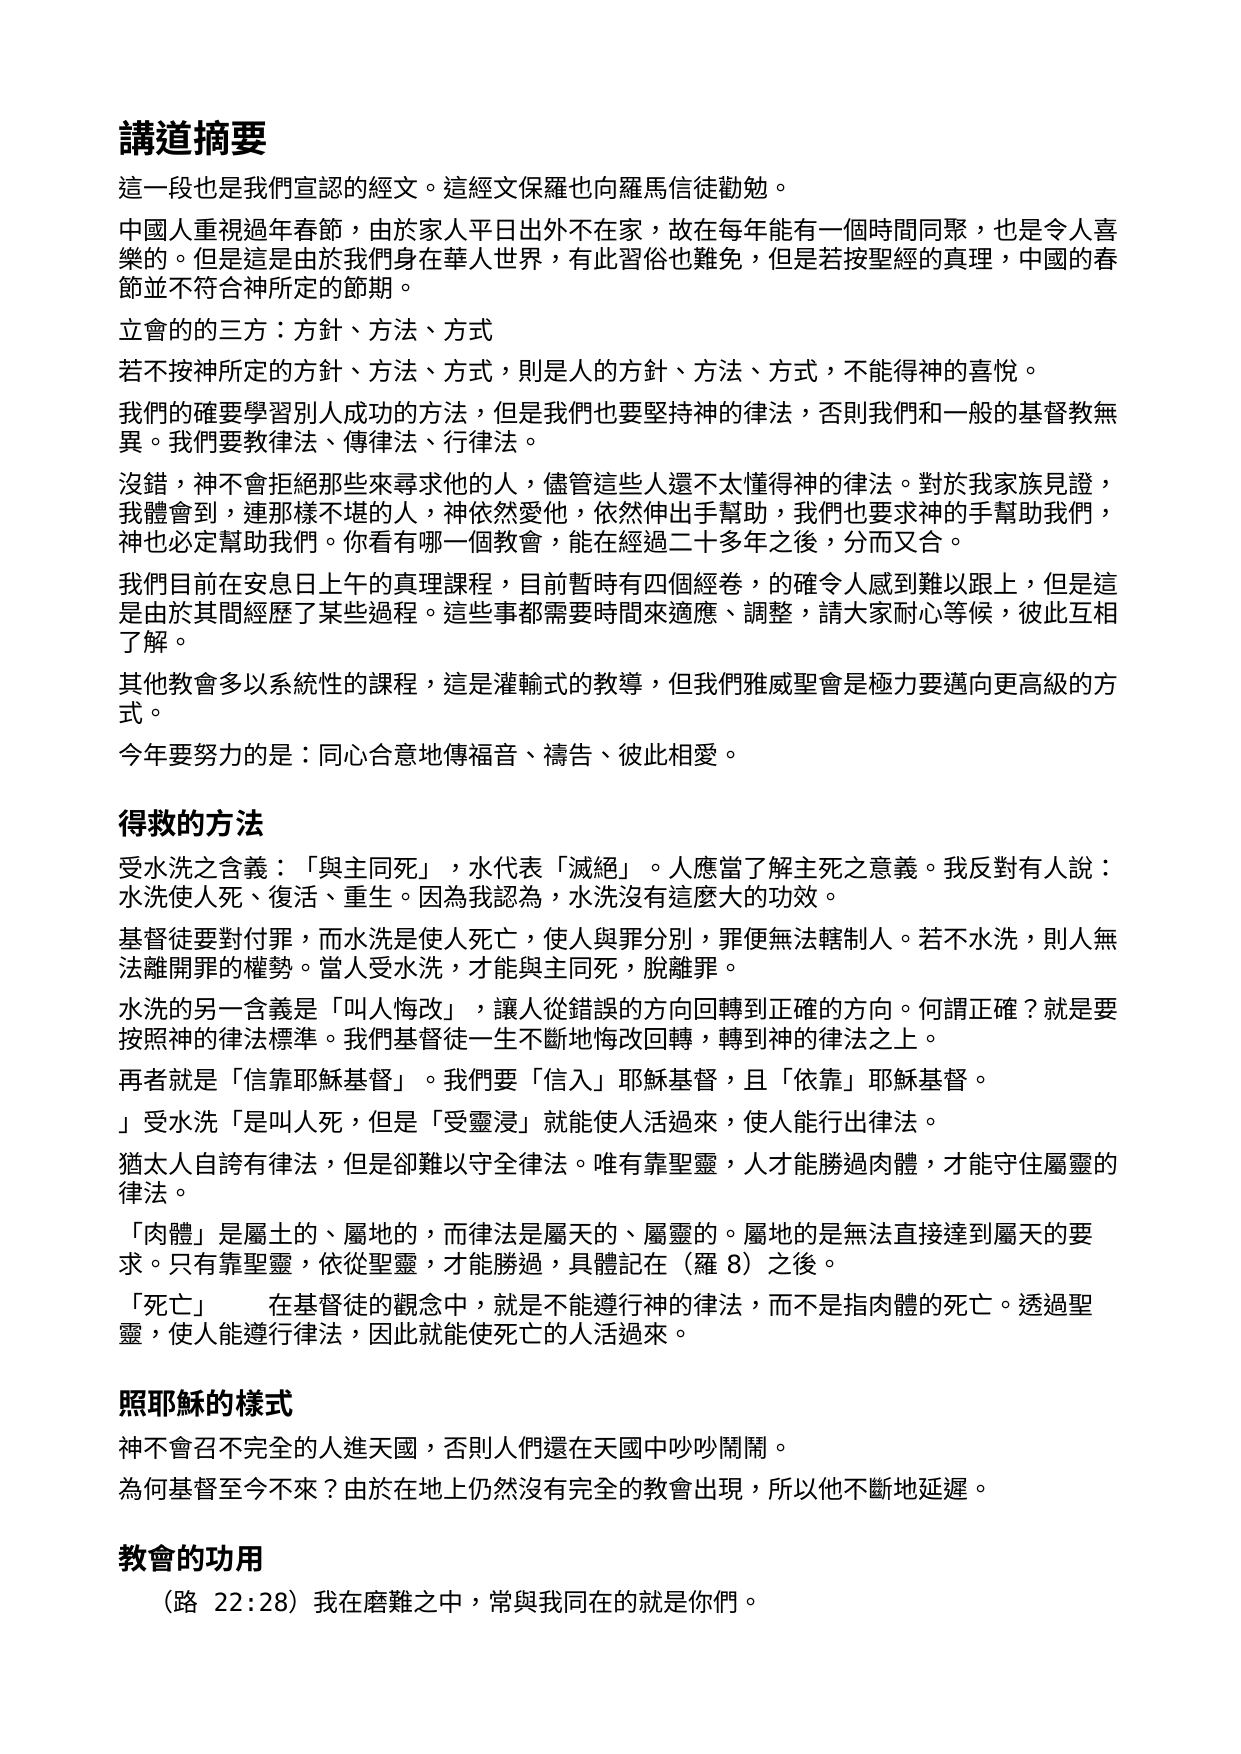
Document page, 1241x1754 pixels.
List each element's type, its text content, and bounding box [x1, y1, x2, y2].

text 為何基督至今不來？由於在地上仍然沒有完全的教會出現，所以他不斷地延遲。 [118, 1476, 1122, 1505]
text 我們目前在安息日上午的真理課程，目前暫時有四個經卷，的確令人感到難以跟上，但是這是由於其間經歷了某些過程。這些事都需要時間來適應、調整，請大家耐心等候，彼此互相了解。 [118, 570, 1122, 658]
text 中國人重視過年春節，由於家人平日出外不在家，故在每年能有一個時間同聚，也是令人喜樂的。但是這是由於我們身在華人世界，有此習俗也難免，但是若按聖經的真理，中國的春節並不符合神所定的節期。 [118, 216, 1122, 303]
text 立會的的三方：方針、方法、方式 [118, 316, 1122, 345]
text 水洗的另一含義是「叫人悔改」，讓人從錯誤的方向回轉到正確的方向。何謂正確？就是要按照神的律法標準。我們基督徒一生不斷地悔改回轉，轉到神的律法之上。 [118, 996, 1122, 1054]
text 猶太人自誇有律法，但是卻難以守全律法。唯有靠聖靈，人才能勝過肉體，才能守住屬靈的律法。 [118, 1150, 1122, 1208]
text 「肉體」是屬土的、屬地的，而律法是屬天的、屬靈的。屬地的是無法直接達到屬天的要求。只有靠聖靈，依從聖靈，才能勝過，具體記在（羅 8）之後。 [118, 1221, 1122, 1279]
subtitle 照耶穌的樣式 [118, 1387, 1122, 1421]
text 這一段也是我們宣認的經文。這經文保羅也向羅馬信徒勸勉。 [118, 174, 1122, 203]
text （路 22:28）我在磨難之中，常與我同在的就是你們。 [118, 1589, 1122, 1618]
text 受水洗之含義：「與主同死」，水代表「滅絕」。人應當了解主死之意義。我反對有人說：水洗使人死、復活、重生。因為我認為，水洗沒有這麼大的功效。 [118, 854, 1122, 912]
text 沒錯，神不會拒絕那些來尋求他的人，儘管這些人還不太懂得神的律法。對於我家族見證，我體會到，連那樣不堪的人，神依然愛他，依然伸出手幫助，我們也要求神的手幫助我們，神也必定幫助我們。你看有哪一個教會，能在經過二十多年之後，分而又合。 [118, 470, 1122, 558]
text 若不按神所定的方針、方法、方式，則是人的方針、方法、方式，不能得神的喜悅。 [118, 358, 1122, 387]
text 我們的確要學習別人成功的方法，但是我們也要堅持神的律法，否則我們和一般的基督教無異。我們要教律法、傳律法、行律法。 [118, 399, 1122, 458]
text 「死亡」 在基督徒的觀念中，就是不能遵行神的律法，而不是指肉體的死亡。透過聖靈，使人能遵行律法，因此就能使死亡的人活過來。 [118, 1292, 1122, 1350]
text 再者就是「信靠耶穌基督」。我們要「信入」耶穌基督，且「依靠」耶穌基督。 [118, 1067, 1122, 1096]
text 其他教會多以系統性的課程，這是灌輸式的教導，但我們雅威聖會是極力要邁向更高級的方式。 [118, 670, 1122, 728]
subtitle 得救的方法 [118, 808, 1122, 842]
subtitle 教會的功用 [118, 1542, 1122, 1576]
text 今年要努力的是：同心合意地傳福音、禱告、彼此相愛。 [118, 741, 1122, 770]
text 神不會召不完全的人進天國，否則人們還在天國中吵吵鬧鬧。 [118, 1434, 1122, 1463]
text 基督徒要對付罪，而水洗是使人死亡，使人與罪分別，罪便無法轄制人。若不水洗，則人無法離開罪的權勢。當人受水洗，才能與主同死，脫離罪。 [118, 925, 1122, 983]
subtitle 講道摘要 [118, 118, 1122, 162]
text 」受水洗「是叫人死，但是「受靈浸」就能使人活過來，使人能行出律法。 [118, 1108, 1122, 1137]
